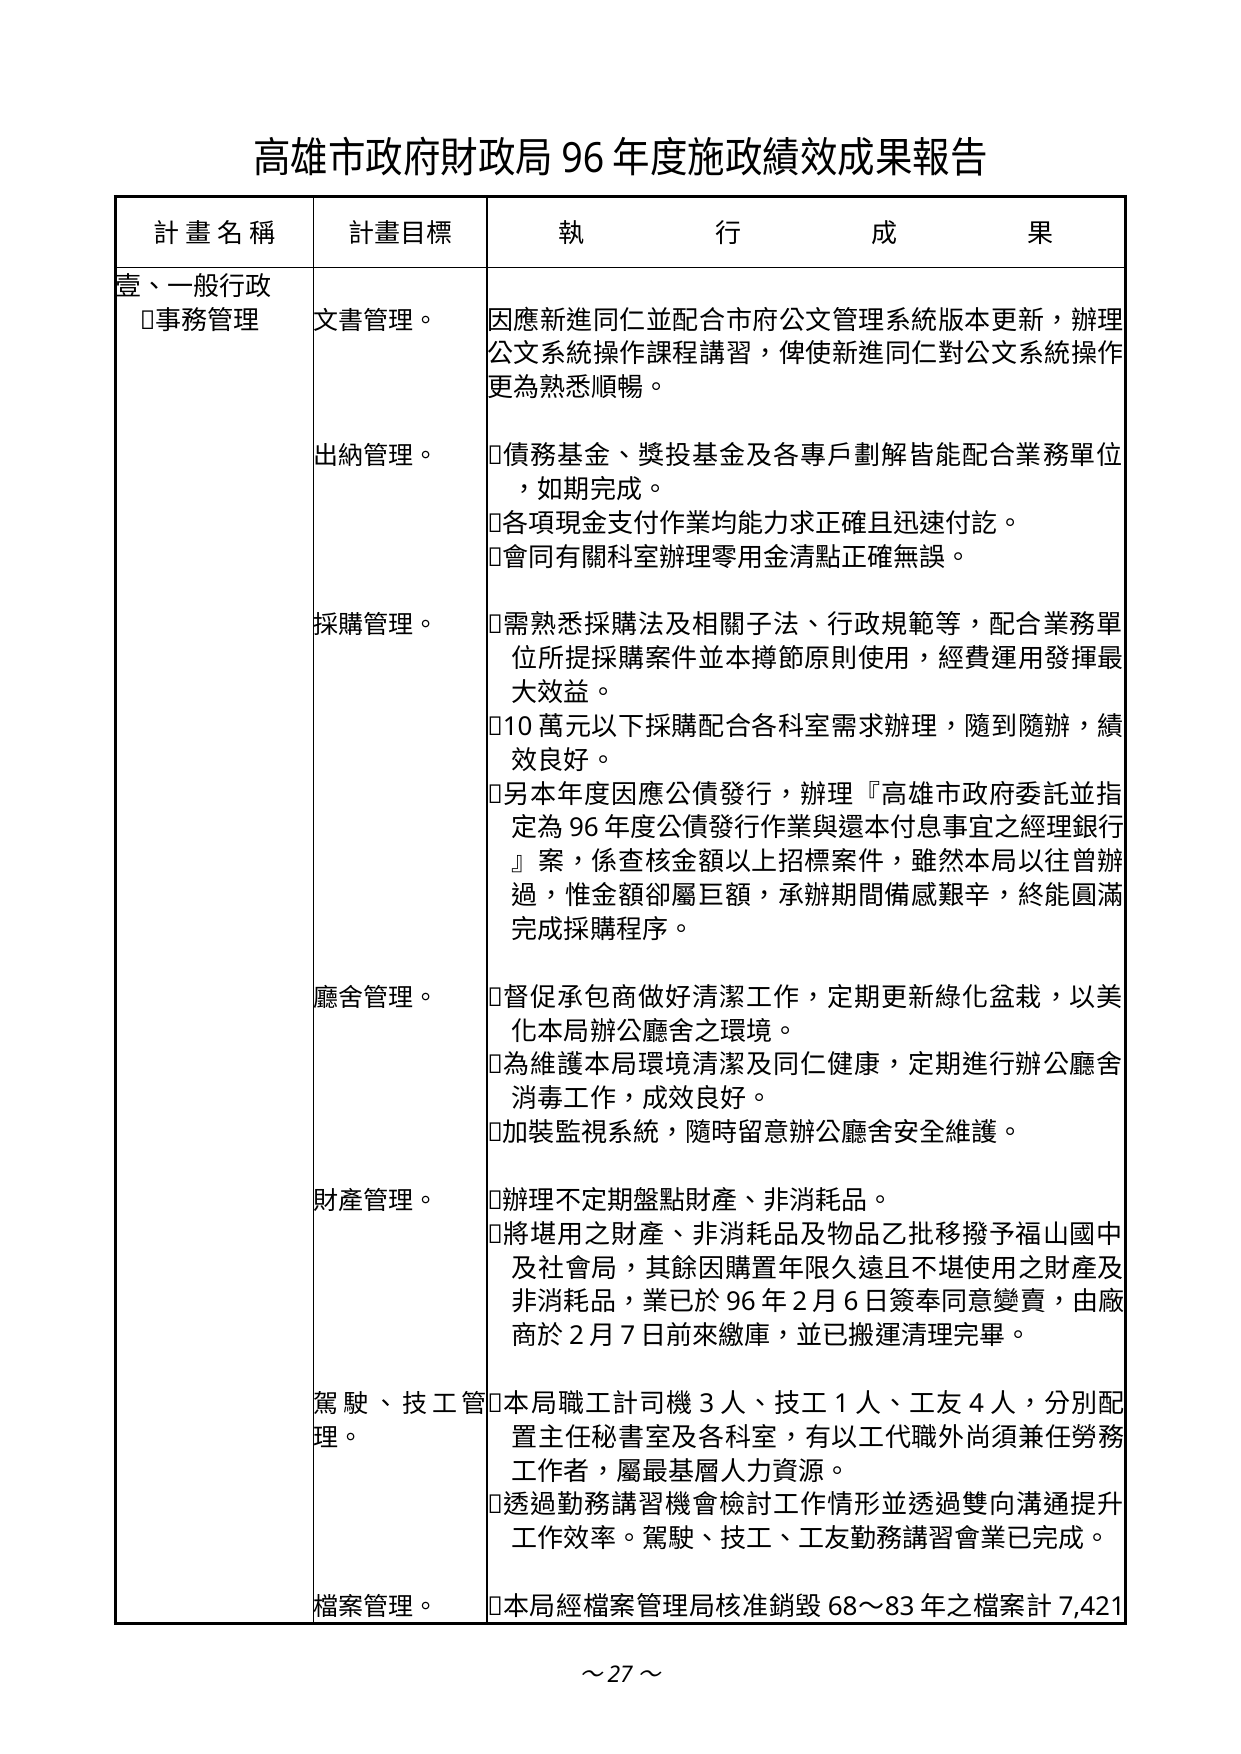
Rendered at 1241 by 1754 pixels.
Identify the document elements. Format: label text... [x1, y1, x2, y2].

table_cell 文書管理。 出納管理。 採購管理。 廳舍管理。 財產管理。 駕駛、技工管理。 檔案管理。 [314, 268, 486, 1622]
table_header 計畫目標 [314, 198, 486, 267]
table_cell 壹、一般行政 事務管理 [117, 268, 313, 1622]
table_cell 因應新進同仁並配合市府公文管理系統版本更新，辦理公文系統操作課程講習，俾使新進同仁對公文系統操作更為熟悉順暢。 債務基金、獎投基金及各專戶劃解皆能配合業務單位，如期完成。 各項現金支付作業均能力求正確且迅速付訖。 會同有關科室辦理零用金清點正確無誤。 需熟悉採購法及相關子法、行政規範等，配合業務單位所提採購案件並本撙節原則使用，經費運用發揮最大效益。 10萬元以下採購配合各科室需求辦理，隨到隨辦，績效良好。 另本年度因應公債發行，辦理『高雄市政府委託並指定為96年度公債發行作業與還本付息事宜之經理銀行』案，係查核金額以上招標案件，雖然本局以往曾辦過，惟金額卻屬巨額，承辦期間備感艱辛，終能圓滿完成採購程序。 督促承包商做好清潔工作，定期更新綠化盆栽，以美化本局辦公廳舍之環境。 為維護本局環境清潔及同仁健康，定期進行辦公廳舍消毒工作，成效良好。 加裝監視系統，隨時留意辦公廳舍安全維護。 辦理不定期盤點財產、非消耗品。 將堪用之財產、非消耗品及物品乙批移撥予福山國中及社會局，其餘因購置年限久遠且不堪使用之財產及非消耗品，業已於96年2月6日簽奉同意變賣，由廠商於2月7日前來繳庫，並已搬運清理完畢。 本局職工計司機3人、技工1人、工友4人，分別配置主任秘書室及各科室，有以工代職外尚須兼任勞務工作者，屬最基層人力資源。 透過勤務講習機會檢討工作情形並透過雙向溝通提升工作效率。駕駛、技工、工友勤務講習會業已完成。 本局經檔案管理局核准銷毀68～83年之檔案計7,421 [488, 268, 1124, 1622]
text 高雄市政府財政局96年度施政績效成果報告 [118, 146, 1122, 179]
table_header 執 行 成 果 [488, 198, 1124, 267]
table_header 計 畫 名 稱 [117, 198, 313, 267]
